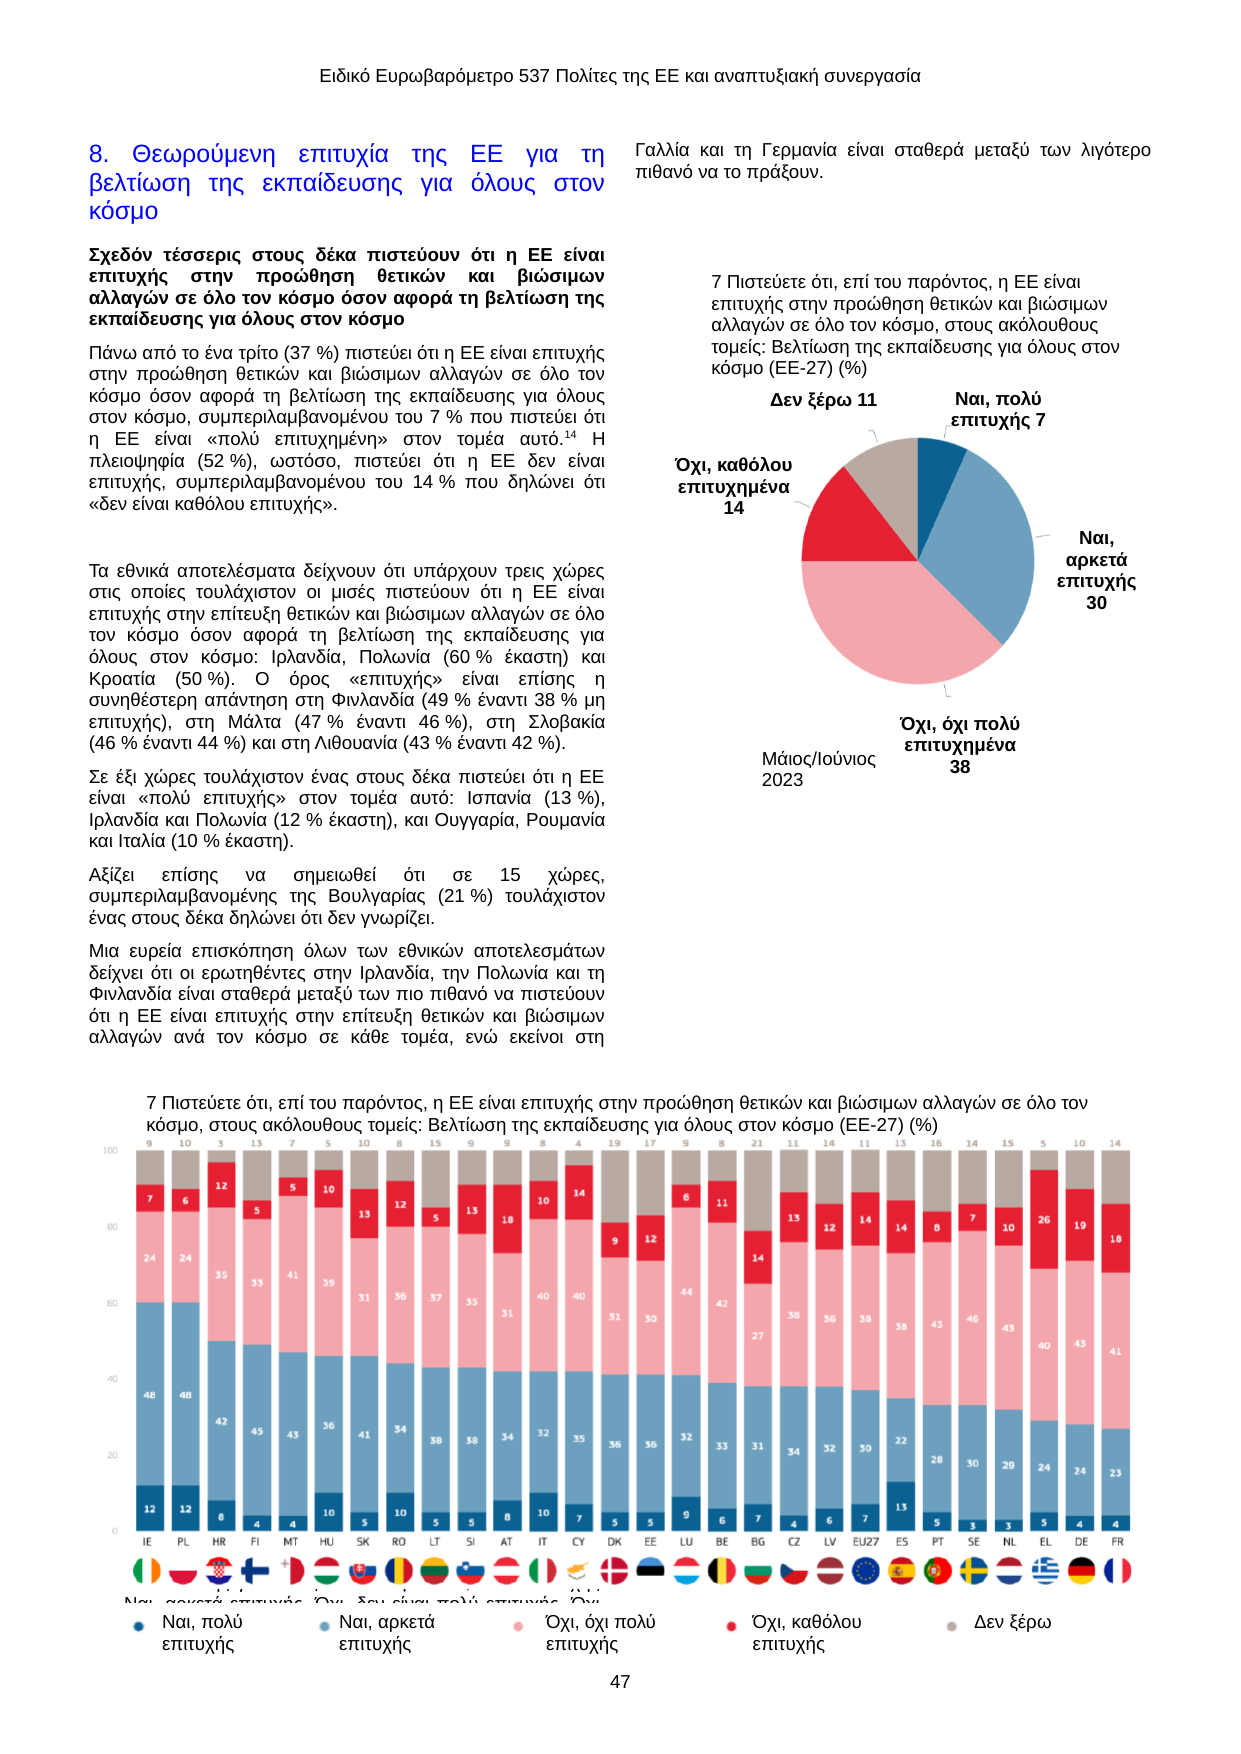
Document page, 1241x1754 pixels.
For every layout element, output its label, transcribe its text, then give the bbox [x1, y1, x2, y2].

text Σε έξι χώρες τουλάχιστον ένας στους δέκα πιστεύει ότι η ΕΕ είναι «πολύ επιτυχής» στον τομέα αυτό: Ισπανία (13 %), Ιρλανδία και Πολωνία (12 % έκαστη), και Ουγγαρία, Ρουμανία και Ιταλία (10 % έκαστη). [88, 765, 605, 852]
text Σχεδόν τέσσερις στους δέκα πιστεύουν ότι η ΕΕ είναι επιτυχής στην προώθηση θετικών και βιώσιμων αλλαγών σε όλο τον κόσμο όσον αφορά τη βελτίωση της εκπαίδευσης για όλους στον κόσμο [88, 243, 605, 330]
text Μια ευρεία επισκόπηση όλων των εθνικών αποτελεσμάτων δείχνει ότι οι ερωτηθέντες στην Ιρλανδία, την Πολωνία και τη Φινλανδία είναι σταθερά μεταξύ των πιο πιθανό να πιστεύουν ότι η ΕΕ είναι επιτυχής στην επίτευξη θετικών και βιώσιμων αλλαγών ανά τον κόσμο σε κάθε τομέα, ενώ εκείνοι στη [88, 940, 605, 1048]
text QB6 «Πιστεύετε ότι επί του παρόντος, η ΕΕ είναι επιτυχής στην προώθηση θετικών και βιώσιμων αλλαγών σε όλο τον κόσμο, στους ακόλουθους τομείς:» 6.7 Βελτίωση της εκπαίδευσης για όλους στον κόσμο: Ναι, πολύ επιτυχής· Ναι, αρκετά επιτυχής· Όχι, δεν είναι πολύ επιτυχής· Όχι, καθόλου επιτυχής [88, 1589, 605, 1636]
text Γαλλία και τη Γερμανία είναι σταθερά μεταξύ των λιγότερο πιθανό να το πράξουν. [635, 139, 1152, 182]
text Πάνω από το ένα τρίτο (37 %) πιστεύει ότι η ΕΕ είναι επιτυχής στην προώθηση θετικών και βιώσιμων αλλαγών σε όλο τον κόσμο όσον αφορά τη βελτίωση της εκπαίδευσης για όλους στον κόσμο, συμπεριλαμβανομένου του 7 % που πιστεύει ότι η ΕΕ είναι «πολύ επιτυχημένη» στον τομέα αυτό. Η πλειοψηφία (52 %), ωστόσο, πιστεύει ότι η ΕΕ δεν είναι επιτυχής, συμπεριλαμβανομένου του 14 % που δηλώνει ότι «δεν είναι καθόλου επιτυχής». [88, 342, 605, 514]
subtitle 8. Θεωρούμενη επιτυχία της ΕΕ για τη βελτίωση της εκπαίδευσης για όλους στον κόσμο [88, 139, 605, 225]
picture [87, 1128, 1137, 1589]
picture [768, 413, 1054, 706]
picture [117, 1603, 960, 1643]
text Τα εθνικά αποτελέσματα δείχνουν ότι υπάρχουν τρεις χώρες στις οποίες τουλάχιστον οι μισές πιστεύουν ότι η ΕΕ είναι επιτυχής στην επίτευξη θετικών και βιώσιμων αλλαγών σε όλο τον κόσμο όσον αφορά τη βελτίωση της εκπαίδευσης για όλους στον κόσμο: Ιρλανδία, Πολωνία (60 % έκαστη) και Κροατία (50 %). Ο όρος «επιτυχής» είναι επίσης η συνηθέστερη απάντηση στη Φινλανδία (49 % έναντι 38 % μη επιτυχής), στη Μάλτα (47 % έναντι 46 %), στη Σλοβακία (46 % έναντι 44 %) και στη Λιθουανία (43 % έναντι 42 %). [88, 559, 605, 753]
text Αξίζει επίσης να σημειωθεί ότι σε 15 χώρες, συμπεριλαμβανομένης της Βουλγαρίας (21 %) τουλάχιστον ένας στους δέκα δηλώνει ότι δεν γνωρίζει. [88, 863, 605, 928]
